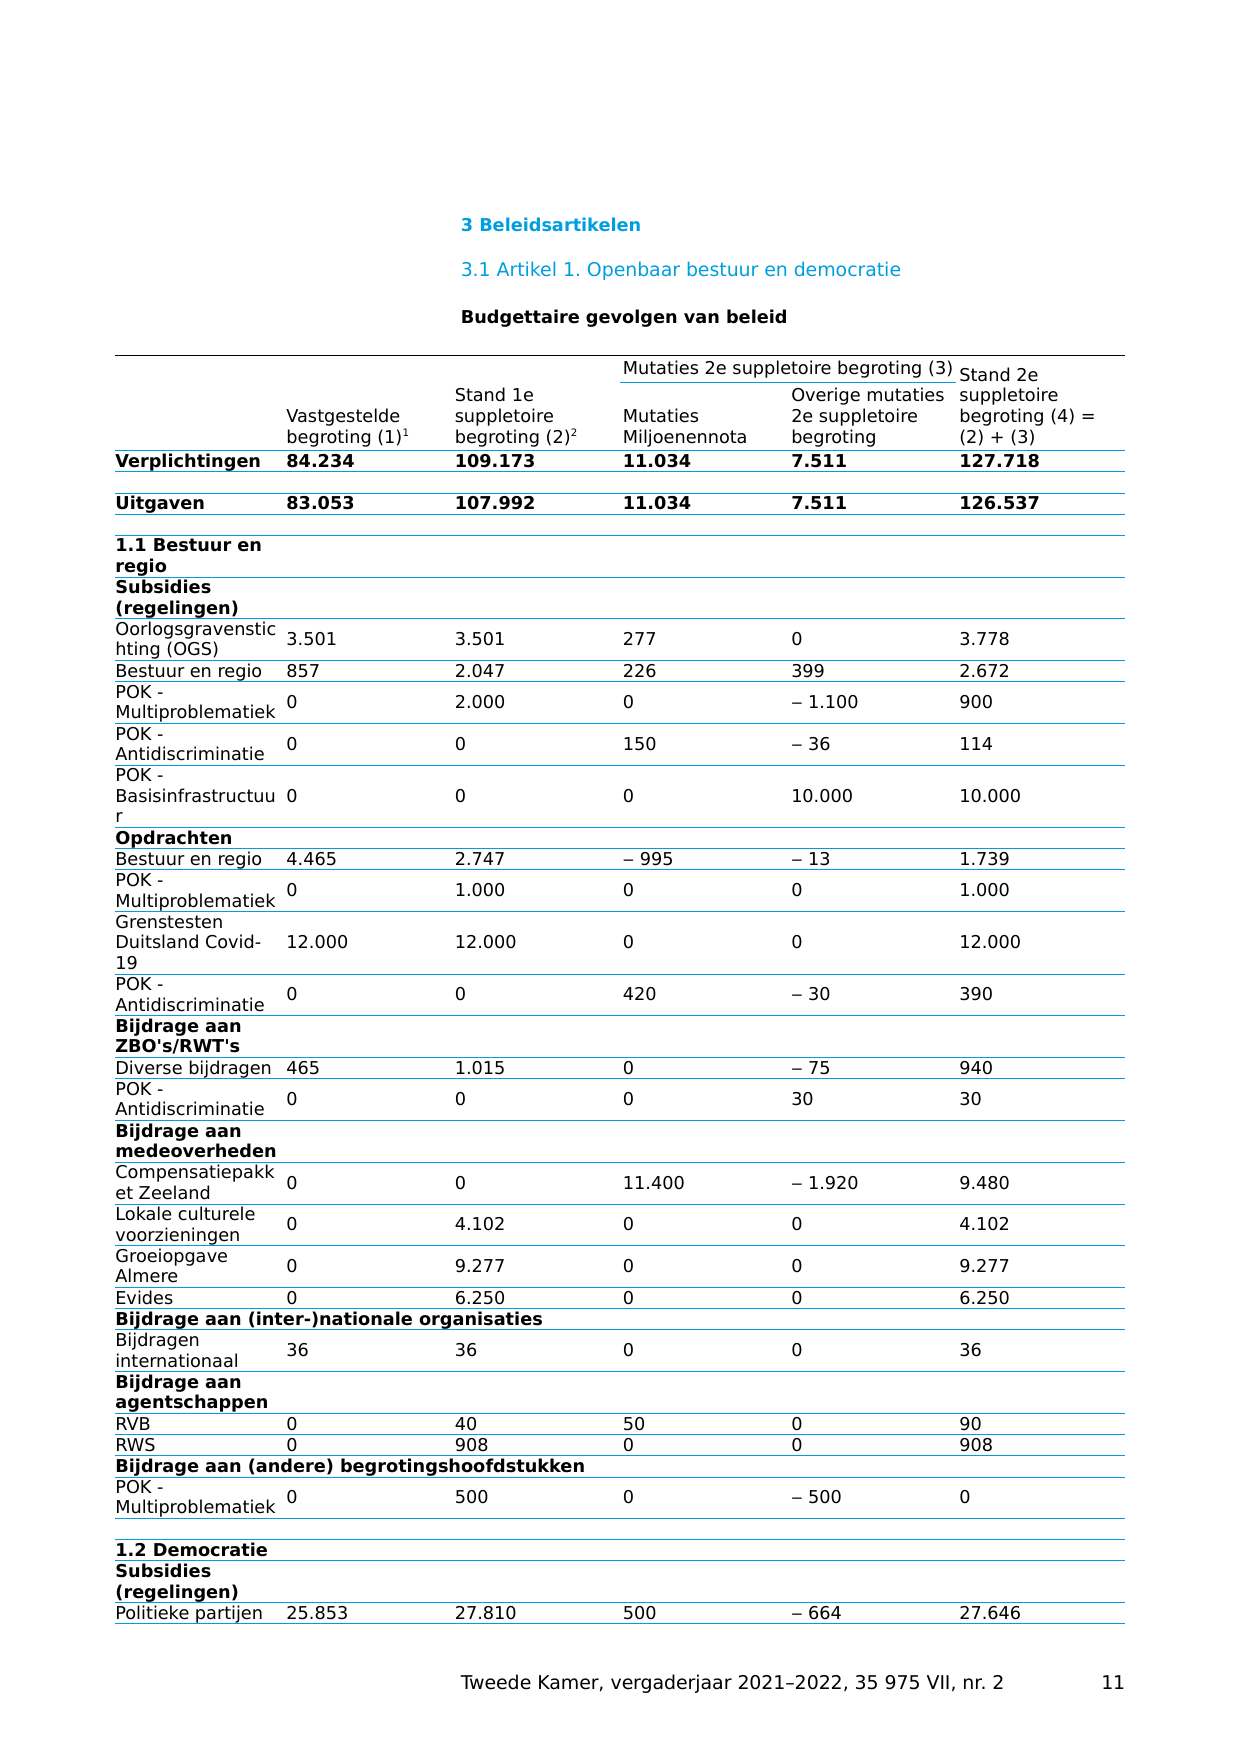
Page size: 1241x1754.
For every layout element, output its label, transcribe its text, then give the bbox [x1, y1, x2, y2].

table_cell 0 [620, 1246, 788, 1287]
table_cell 0 [283, 724, 452, 765]
table_cell 0 [620, 1478, 788, 1518]
table_cell [452, 578, 620, 618]
table_cell 0 [788, 1435, 956, 1455]
table_cell 2.672 [956, 661, 1125, 681]
table_cell 36 [452, 1330, 620, 1371]
table_cell Overige mutaties 2e suppletoire begroting [788, 383, 956, 450]
table_cell [283, 1540, 452, 1560]
table_cell Uitgaven [115, 494, 283, 513]
table_cell 465 [283, 1058, 452, 1078]
table_cell 0 [620, 1330, 788, 1371]
table_cell 908 [956, 1435, 1125, 1455]
table_cell 0 [452, 1079, 620, 1120]
table_cell 36 [956, 1330, 1125, 1371]
table_cell Bijdrage aan (andere) begrotingshoofdstukken [115, 1456, 620, 1476]
table_cell Bestuur en regio [115, 849, 283, 869]
table_cell 9.480 [956, 1163, 1125, 1203]
table_cell [956, 1016, 1125, 1057]
table_cell 3.501 [452, 619, 620, 660]
table_cell [283, 472, 452, 492]
table_cell 30 [956, 1079, 1125, 1120]
table_cell [620, 1456, 788, 1476]
table_cell ‒ 30 [788, 975, 956, 1015]
table_cell [283, 536, 452, 576]
table_cell 84.234 [283, 451, 452, 471]
table_cell [788, 1372, 956, 1413]
table_cell Groeiopgave Almere [115, 1246, 283, 1287]
table_cell [620, 1540, 788, 1560]
table_cell 0 [620, 682, 788, 723]
table_cell [452, 1016, 620, 1057]
table_cell 0 [788, 870, 956, 911]
table_cell [620, 1121, 788, 1162]
table_cell 0 [283, 1163, 452, 1203]
table_cell [956, 536, 1125, 576]
table_cell [283, 1372, 452, 1413]
table_cell 0 [283, 975, 452, 1015]
table_cell Lokale culturele voorzieningen [115, 1205, 283, 1245]
table_cell 226 [620, 661, 788, 681]
table_cell POK - Multiproblematiek [115, 682, 283, 723]
table_cell 0 [620, 1058, 788, 1078]
table_cell RVB [115, 1414, 283, 1434]
table_cell [452, 1372, 620, 1413]
table_cell 0 [956, 1478, 1125, 1518]
table_cell 0 [283, 682, 452, 723]
table_cell 390 [956, 975, 1125, 1015]
table_cell 40 [452, 1414, 620, 1434]
table_cell 0 [788, 1288, 956, 1308]
table_cell 2.000 [452, 682, 620, 723]
table_cell 0 [283, 1435, 452, 1455]
table_cell 399 [788, 661, 956, 681]
table_cell 908 [452, 1435, 620, 1455]
table_cell 0 [620, 766, 788, 827]
table_cell [452, 1519, 620, 1539]
table_cell 107.992 [452, 494, 620, 513]
table_cell POK - Basisinfrastructuur [115, 766, 283, 827]
table_cell 3.501 [283, 619, 452, 660]
table_cell 0 [283, 1414, 452, 1434]
table_cell [283, 1016, 452, 1057]
table_cell Bijdrage aan medeoverheden [115, 1121, 283, 1162]
table_cell 27.646 [956, 1603, 1125, 1623]
table_cell 2.047 [452, 661, 620, 681]
table_cell 30 [788, 1079, 956, 1120]
table_cell 12.000 [452, 912, 620, 973]
table_cell 277 [620, 619, 788, 660]
table_cell [788, 578, 956, 618]
text Budgettaire gevolgen van beleid [461, 305, 1125, 328]
table_cell [620, 536, 788, 576]
table_cell 4.102 [956, 1205, 1125, 1245]
table_cell 6.250 [452, 1288, 620, 1308]
table_cell 500 [452, 1478, 620, 1518]
table_cell [620, 1309, 788, 1329]
table_cell POK - Antidiscriminatie [115, 1079, 283, 1120]
table_header Tabel 5 Budgettaire gevolgen van beleid artikel 1. Openbaar bestuur en democratie (bedragen x € 1.000) [115, 330, 1125, 355]
table_cell 857 [283, 661, 452, 681]
table_cell 9.277 [452, 1246, 620, 1287]
table_cell Bijdrage aan (inter-)nationale organisaties [115, 1309, 620, 1329]
table_cell [115, 472, 283, 492]
table_cell 150 [620, 724, 788, 765]
table_cell 126.537 [956, 494, 1125, 513]
table_cell [956, 515, 1125, 535]
table_cell [956, 1372, 1125, 1413]
table_cell Grenstesten Duitsland Covid-19 [115, 912, 283, 973]
table_cell [788, 515, 956, 535]
table_cell [788, 1456, 956, 1476]
table_cell [452, 1561, 620, 1602]
table_cell [283, 828, 452, 848]
table_cell 4.102 [452, 1205, 620, 1245]
table_cell POK - Antidiscriminatie [115, 724, 283, 765]
table_cell POK - Multiproblematiek [115, 1478, 283, 1518]
table_cell ‒ 500 [788, 1478, 956, 1518]
table_cell 0 [620, 1435, 788, 1455]
table_cell Opdrachten [115, 828, 283, 848]
table_cell [788, 1561, 956, 1602]
table_cell 1.000 [956, 870, 1125, 911]
table_cell Verplichtingen [115, 451, 283, 471]
table_cell [115, 1519, 283, 1539]
table_cell [956, 1121, 1125, 1162]
table_cell Bijdrage aan agentschappen [115, 1372, 283, 1413]
table_cell Oorlogsgravenstichting (OGS) [115, 619, 283, 660]
table_cell 1.739 [956, 849, 1125, 869]
title 3.1 Artikel 1. Openbaar bestuur en democratie [461, 259, 1125, 281]
table_cell 940 [956, 1058, 1125, 1078]
table_cell Diverse bijdragen [115, 1058, 283, 1078]
table_cell [452, 1121, 620, 1162]
table_cell [956, 1561, 1125, 1602]
table_cell 0 [283, 870, 452, 911]
table_cell 12.000 [956, 912, 1125, 973]
table_cell [620, 1372, 788, 1413]
table_cell 0 [620, 1079, 788, 1120]
table_cell [956, 828, 1125, 848]
table_cell 0 [283, 1288, 452, 1308]
table_cell [788, 1309, 956, 1329]
table_cell 50 [620, 1414, 788, 1434]
table_cell 0 [788, 1205, 956, 1245]
table_cell 90 [956, 1414, 1125, 1434]
table_cell 4.465 [283, 849, 452, 869]
table_cell [956, 1519, 1125, 1539]
table_cell [452, 1540, 620, 1560]
table_cell [788, 536, 956, 576]
table_cell 27.810 [452, 1603, 620, 1623]
table_cell Vastgestelde begroting (1)1 [283, 356, 452, 450]
table_cell 12.000 [283, 912, 452, 973]
table_cell [115, 515, 283, 535]
table_cell [788, 1121, 956, 1162]
table_cell 500 [620, 1603, 788, 1623]
table_cell [956, 1309, 1125, 1329]
table_cell ‒ 664 [788, 1603, 956, 1623]
table_cell POK - Antidiscriminatie [115, 975, 283, 1015]
table_cell 0 [452, 975, 620, 1015]
table_cell 1.000 [452, 870, 620, 911]
table_cell POK - Multiproblematiek [115, 870, 283, 911]
table_cell 11.034 [620, 494, 788, 513]
table_cell [788, 1540, 956, 1560]
table_cell 0 [620, 1288, 788, 1308]
table_cell [283, 578, 452, 618]
table_cell 420 [620, 975, 788, 1015]
table_cell Mutaties 2e suppletoire begroting (3) [620, 356, 956, 382]
table_cell [620, 1016, 788, 1057]
table_cell 11.034 [620, 451, 788, 471]
table_cell [452, 536, 620, 576]
table_cell 0 [283, 1478, 452, 1518]
table_cell [620, 578, 788, 618]
table_cell ‒ 1.920 [788, 1163, 956, 1203]
table_cell 6.250 [956, 1288, 1125, 1308]
table_cell [620, 828, 788, 848]
table_cell 0 [788, 1246, 956, 1287]
table_cell 0 [788, 1414, 956, 1434]
table_cell [956, 1540, 1125, 1560]
table_cell 114 [956, 724, 1125, 765]
table_cell [788, 1016, 956, 1057]
table_cell [283, 1121, 452, 1162]
table_cell 127.718 [956, 451, 1125, 471]
table_cell 1.1 Bestuur en regio [115, 536, 283, 576]
table_cell Mutaties Miljoenennota [620, 383, 788, 450]
table_cell 0 [788, 912, 956, 973]
table_cell Subsidies (regelingen) [115, 578, 283, 618]
table_cell ‒ 75 [788, 1058, 956, 1078]
table_cell Evides [115, 1288, 283, 1308]
table_cell Stand 1e suppletoire begroting (2)2 [452, 356, 620, 450]
table_cell Bestuur en regio [115, 661, 283, 681]
table_cell 25.853 [283, 1603, 452, 1623]
table_cell [452, 515, 620, 535]
table_cell 0 [788, 1330, 956, 1371]
table_cell Bijdragen internationaal [115, 1330, 283, 1371]
table_cell 10.000 [956, 766, 1125, 827]
table_cell 0 [283, 1246, 452, 1287]
table_cell Bijdrage aan ZBO's/RWT's [115, 1016, 283, 1057]
table_cell 0 [452, 1163, 620, 1203]
table_cell 0 [452, 766, 620, 827]
table_cell 10.000 [788, 766, 956, 827]
table_cell 0 [283, 766, 452, 827]
table_cell [283, 1561, 452, 1602]
table_cell [956, 578, 1125, 618]
table_cell [115, 356, 283, 450]
table_cell [452, 472, 620, 492]
table_cell 109.173 [452, 451, 620, 471]
table_cell 9.277 [956, 1246, 1125, 1287]
table_cell 7.511 [788, 494, 956, 513]
table_cell [283, 515, 452, 535]
table_cell 0 [620, 1205, 788, 1245]
table_cell Stand 2e suppletoire begroting (4) = (2) + (3) [956, 356, 1125, 450]
table_cell 0 [283, 1205, 452, 1245]
table_cell [452, 828, 620, 848]
table_cell [788, 828, 956, 848]
table_cell 1.015 [452, 1058, 620, 1078]
table_cell [620, 515, 788, 535]
table_cell [956, 472, 1125, 492]
table_cell [788, 472, 956, 492]
table_cell 7.511 [788, 451, 956, 471]
table_cell [620, 1561, 788, 1602]
table_cell 0 [620, 912, 788, 973]
table_cell [620, 472, 788, 492]
table_cell [956, 1456, 1125, 1476]
table_cell ‒ 13 [788, 849, 956, 869]
table_cell [788, 1519, 956, 1539]
table_cell 83.053 [283, 494, 452, 513]
table_cell RWS [115, 1435, 283, 1455]
table_cell 11.400 [620, 1163, 788, 1203]
table_cell 1.2 Democratie [115, 1540, 283, 1560]
table_cell 0 [620, 870, 788, 911]
table_cell 0 [283, 1079, 452, 1120]
table_cell [283, 1519, 452, 1539]
table_cell 0 [452, 724, 620, 765]
table_cell 900 [956, 682, 1125, 723]
table_cell Compensatiepakket Zeeland [115, 1163, 283, 1203]
table_cell ‒ 1.100 [788, 682, 956, 723]
table_cell 0 [788, 619, 956, 660]
table_cell 2.747 [452, 849, 620, 869]
table_cell ‒ 36 [788, 724, 956, 765]
table_cell 36 [283, 1330, 452, 1371]
table_cell [620, 1519, 788, 1539]
title 3 Beleidsartikelen [461, 213, 1125, 236]
table_cell Politieke partijen [115, 1603, 283, 1623]
table_cell ‒ 995 [620, 849, 788, 869]
table_cell Subsidies (regelingen) [115, 1561, 283, 1602]
table_cell 3.778 [956, 619, 1125, 660]
